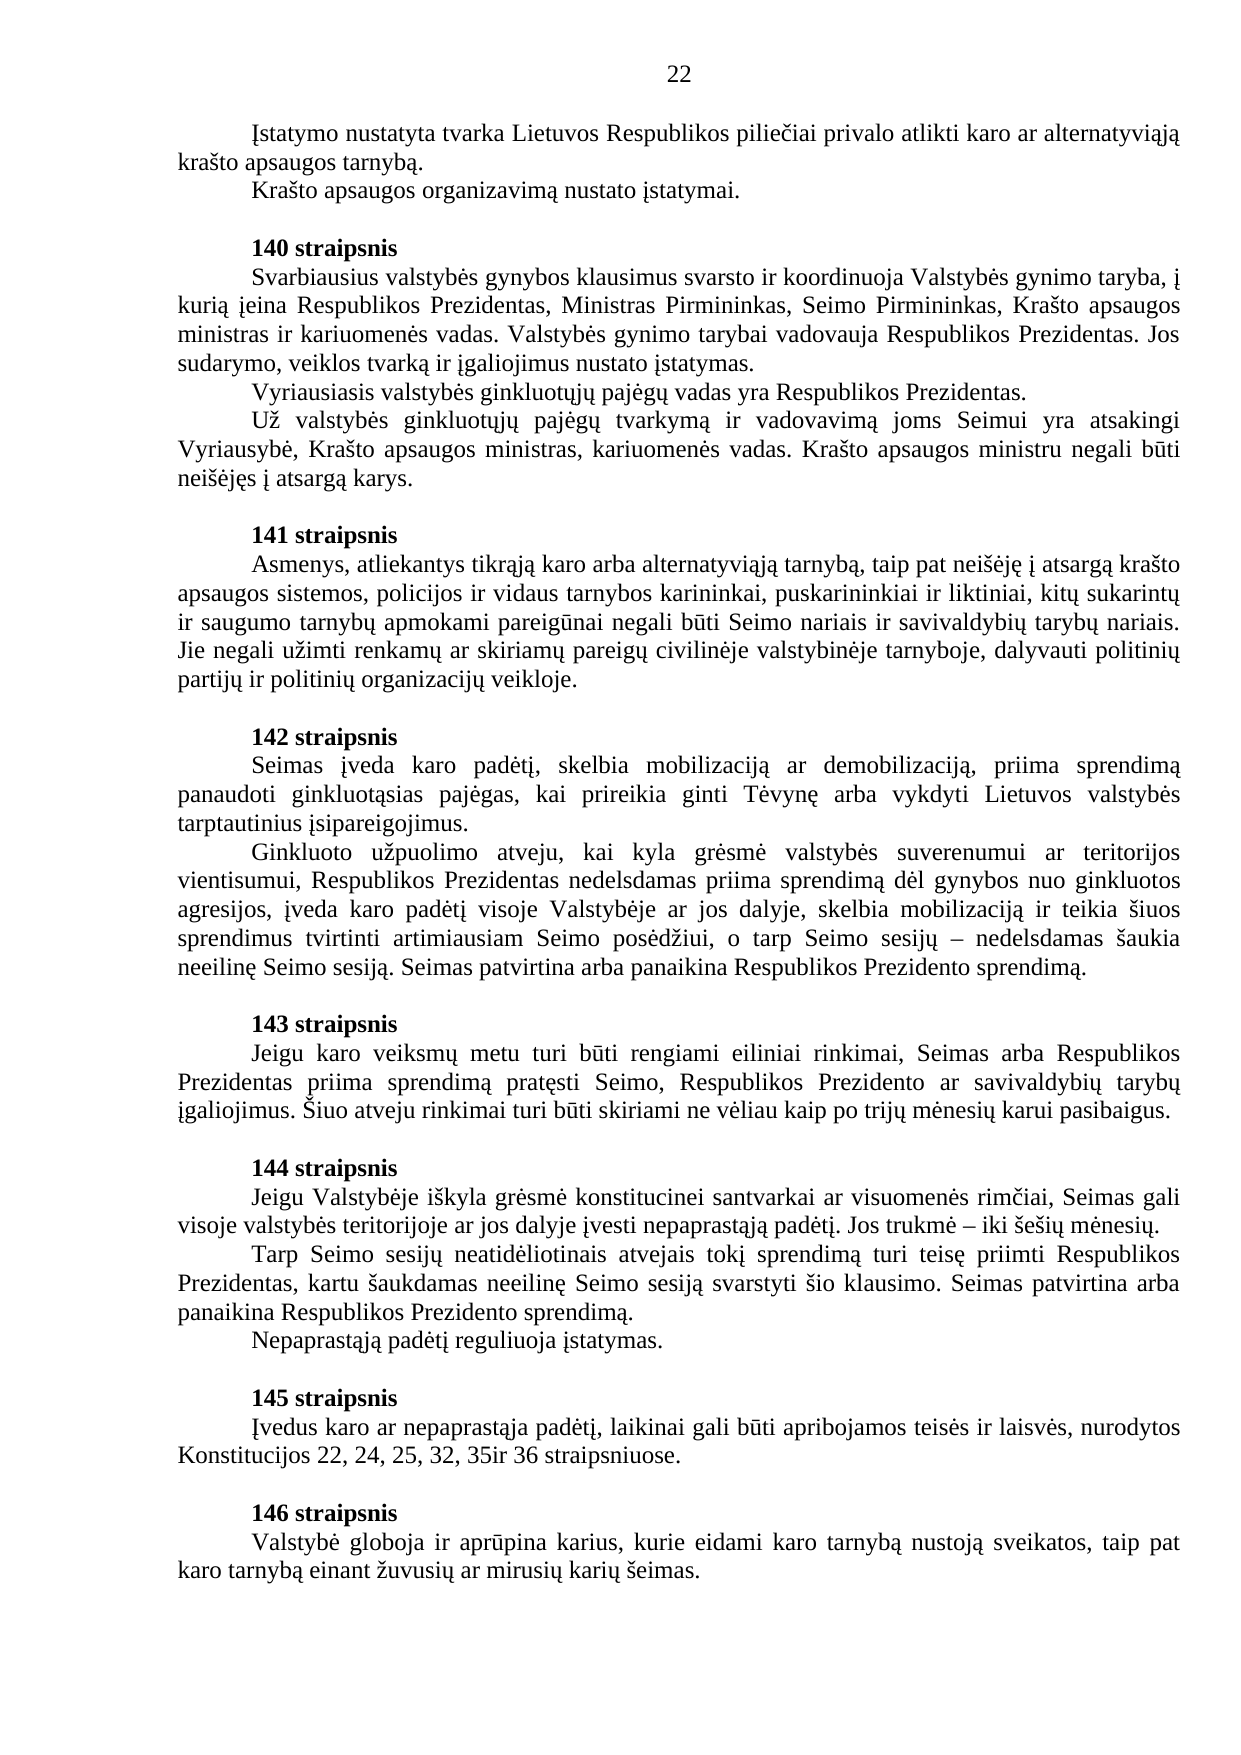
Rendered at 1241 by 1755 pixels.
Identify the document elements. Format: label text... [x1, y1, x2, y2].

text 140 straipsnis [177, 233, 1181, 262]
text Svarbiausius valstybės gynybos klausimus svarsto ir koordinuoja Valstybės gynimo taryba, į kurią įeina Respublikos Prezidentas, Ministras Pirmininkas, Seimo Pirmininkas, Krašto apsaugos ministras ir kariuomenės vadas. Valstybės gynimo tarybai vadovauja Respublikos Prezidentas. Jos sudarymo, veiklos tvarką ir įgaliojimus nustato įstatymas. [177, 262, 1181, 377]
text Įvedus karo ar nepaprastąja padėtį, laikinai gali būti apribojamos teisės ir laisvės, nurodytos Konstitucijos 22, 24, 25, 32, 35ir 36 straipsniuose. [177, 1412, 1181, 1469]
text Ginkluoto užpuolimo atveju, kai kyla grėsmė valstybės suverenumui ar teritorijos vientisumui, Respublikos Prezidentas nedelsdamas priima sprendimą dėl gynybos nuo ginkluotos agresijos, įveda karo padėtį visoje Valstybėje ar jos dalyje, skelbia mobilizaciją ir teikia šiuos sprendimus tvirtinti artimiausiam Seimo posėdžiui, o tarp Seimo sesijų – nedelsdamas šaukia neeilinę Seimo sesiją. Seimas patvirtina arba panaikina Respublikos Prezidento sprendimą. [177, 837, 1181, 981]
text Tarp Seimo sesijų neatidėliotinais atvejais tokį sprendimą turi teisę priimti Respublikos Prezidentas, kartu šaukdamas neeilinę Seimo sesiją svarstyti šio klausimo. Seimas patvirtina arba panaikina Respublikos Prezidento sprendimą. [177, 1239, 1181, 1326]
text Krašto apsaugos organizavimą nustato įstatymai. [177, 176, 1181, 204]
text Už valstybės ginkluotųjų pajėgų tvarkymą ir vadovavimą joms Seimui yra atsakingi Vyriausybė, Krašto apsaugos ministras, kariuomenės vadas. Krašto apsaugos ministru negali būti neišėjęs į atsargą karys. [177, 406, 1181, 492]
text Įstatymo nustatyta tvarka Lietuvos Respublikos piliečiai privalo atlikti karo ar alternatyviąją krašto apsaugos tarnybą. [177, 118, 1181, 176]
text Jeigu karo veiksmų metu turi būti rengiami eiliniai rinkimai, Seimas arba Respublikos Prezidentas priima sprendimą pratęsti Seimo, Respublikos Prezidento ar savivaldybių tarybų įgaliojimus. Šiuo atveju rinkimai turi būti skiriami ne vėliau kaip po trijų mėnesių karui pasibaigus. [177, 1038, 1181, 1124]
text 143 straipsnis [177, 1009, 1181, 1038]
text Seimas įveda karo padėtį, skelbia mobilizaciją ar demobilizaciją, priima sprendimą panaudoti ginkluotąsias pajėgas, kai prireikia ginti Tėvynę arba vykdyti Lietuvos valstybės tarptautinius įsipareigojimus. [177, 751, 1181, 837]
text Asmenys, atliekantys tikrąją karo arba alternatyviąją tarnybą, taip pat neišėję į atsargą krašto apsaugos sistemos, policijos ir vidaus tarnybos karininkai, puskarininkiai ir liktiniai, kitų sukarintų ir saugumo tarnybų apmokami pareigūnai negali būti Seimo nariais ir savivaldybių tarybų nariais. Jie negali užimti renkamų ar skiriamų pareigų civilinėje valstybinėje tarnyboje, dalyvauti politinių partijų ir politinių organizacijų veikloje. [177, 549, 1181, 693]
text Jeigu Valstybėje iškyla grėsmė konstitucinei santvarkai ar visuomenės rimčiai, Seimas gali visoje valstybės teritorijoje ar jos dalyje įvesti nepaprastąją padėtį. Jos trukmė – iki šešių mėnesių. [177, 1182, 1181, 1239]
text Nepaprastąją padėtį reguliuoja įstatymas. [177, 1326, 1181, 1354]
text 141 straipsnis [177, 521, 1181, 549]
text 144 straipsnis [177, 1153, 1181, 1182]
text 142 straipsnis [177, 722, 1181, 751]
text Valstybė globoja ir aprūpina karius, kurie eidami karo tarnybą nustoją sveikatos, taip pat karo tarnybą einant žuvusių ar mirusių karių šeimas. [177, 1527, 1181, 1584]
text Vyriausiasis valstybės ginkluotųjų pajėgų vadas yra Respublikos Prezidentas. [177, 377, 1181, 406]
text 146 straipsnis [177, 1498, 1181, 1527]
text 145 straipsnis [177, 1383, 1181, 1412]
